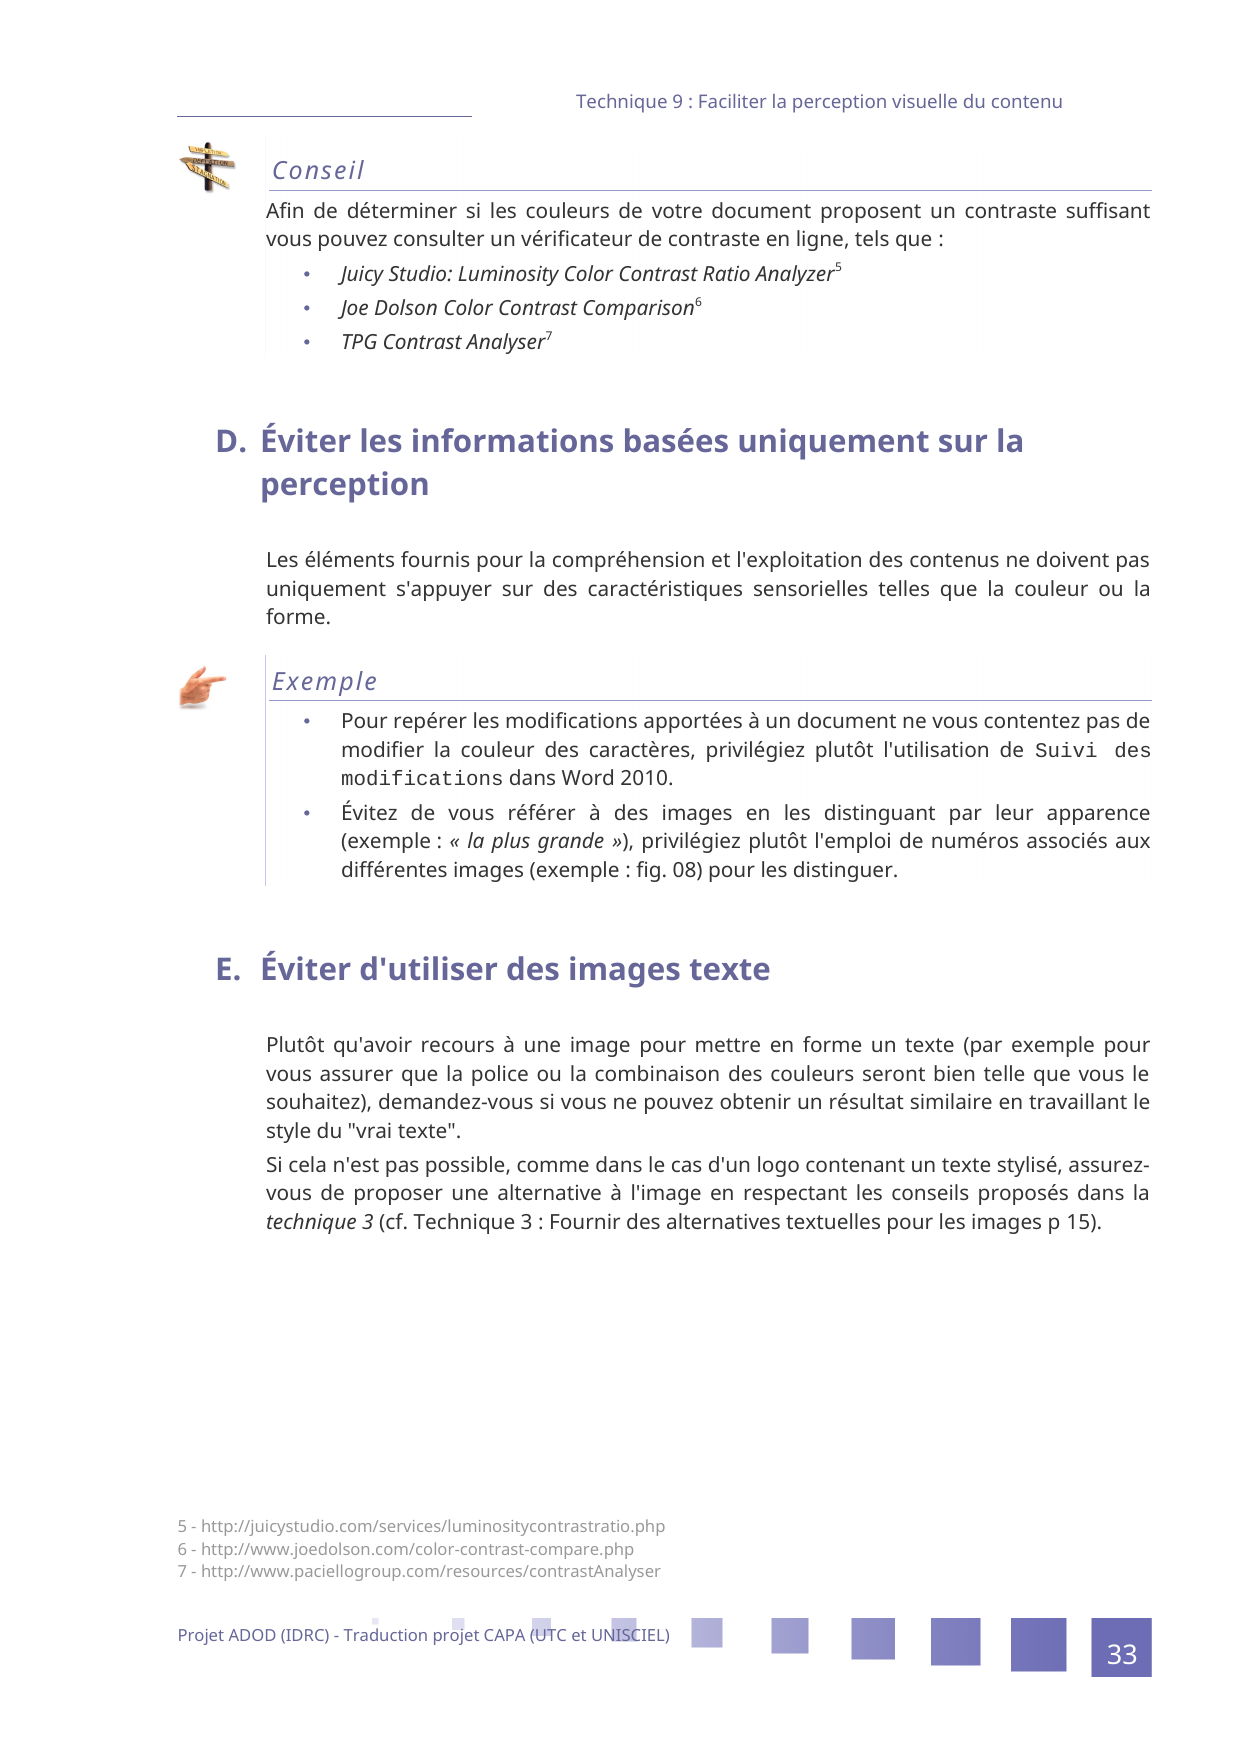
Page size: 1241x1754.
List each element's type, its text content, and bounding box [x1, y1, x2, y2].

list Évitez de vous référer à des images en les distinguant par leur apparence (exemple : « la plus grande »), privilégiez plutôt l'emploi de numéros associés aux différentes images (exemple : fig. 08) pour les distinguer. [303, 798, 1152, 883]
text Afin de déterminer si les couleurs de votre document proposent un contraste suffisant vous pouvez consulter un vérificateur de contraste en ligne, tels que : [266, 196, 1152, 253]
text Les éléments fournis pour la compréhension et l'exploitation des contenus ne doivent pas uniquement s'appuyer sur des caractéristiques sensorielles telles que la couleur ou la forme. [266, 546, 1152, 631]
title Éviter d'utiliser des images texte [207, 947, 1152, 989]
text Si cela n'est pas possible, comme dans le cas d'un logo contenant un texte stylisé, assurez-vous de proposer une alternative à l'image en respectant les conseils proposés dans la technique 3 (cf. Technique 3 : Fournir des alternatives textuelles pour les images p 17). [266, 1150, 1152, 1235]
list TPG Contrast Analyser [303, 327, 1152, 356]
text Plutôt qu'avoir recours à une image pour mettre en forme un texte (par exemple pour vous assurer que la police ou la combinaison des couleurs seront bien telle que vous le souhaitez), demandez-vous si vous ne pouvez obtenir un résultat similaire en travaillant le style du "vrai texte". [266, 1030, 1152, 1144]
picture [177, 1618, 1152, 1677]
list http://www.paciellogroup.com/resources/contrastAnalyser [177, 1560, 1152, 1583]
list http://juicystudio.com/services/luminositycontrastratio.php [177, 1514, 1152, 1537]
picture [177, 135, 1152, 358]
list Pour repérer les modifications apportées à un document ne vous contentez pas de modifier la couleur des caractères, privilégiez plutôt l'utilisation de Suivi des modifications dans Word 2010. [303, 706, 1152, 792]
title Éviter les informations basées uniquement sur la perception [207, 419, 1152, 505]
list http://www.joedolson.com/color-contrast-compare.php [177, 1537, 1152, 1560]
title Conseil [269, 150, 1152, 190]
picture [177, 655, 1152, 886]
title Exemple [269, 661, 1152, 700]
list Joe Dolson Color Contrast Comparison [303, 293, 1152, 321]
list Juicy Studio: Luminosity Color Contrast Ratio Analyzer [303, 259, 1152, 287]
